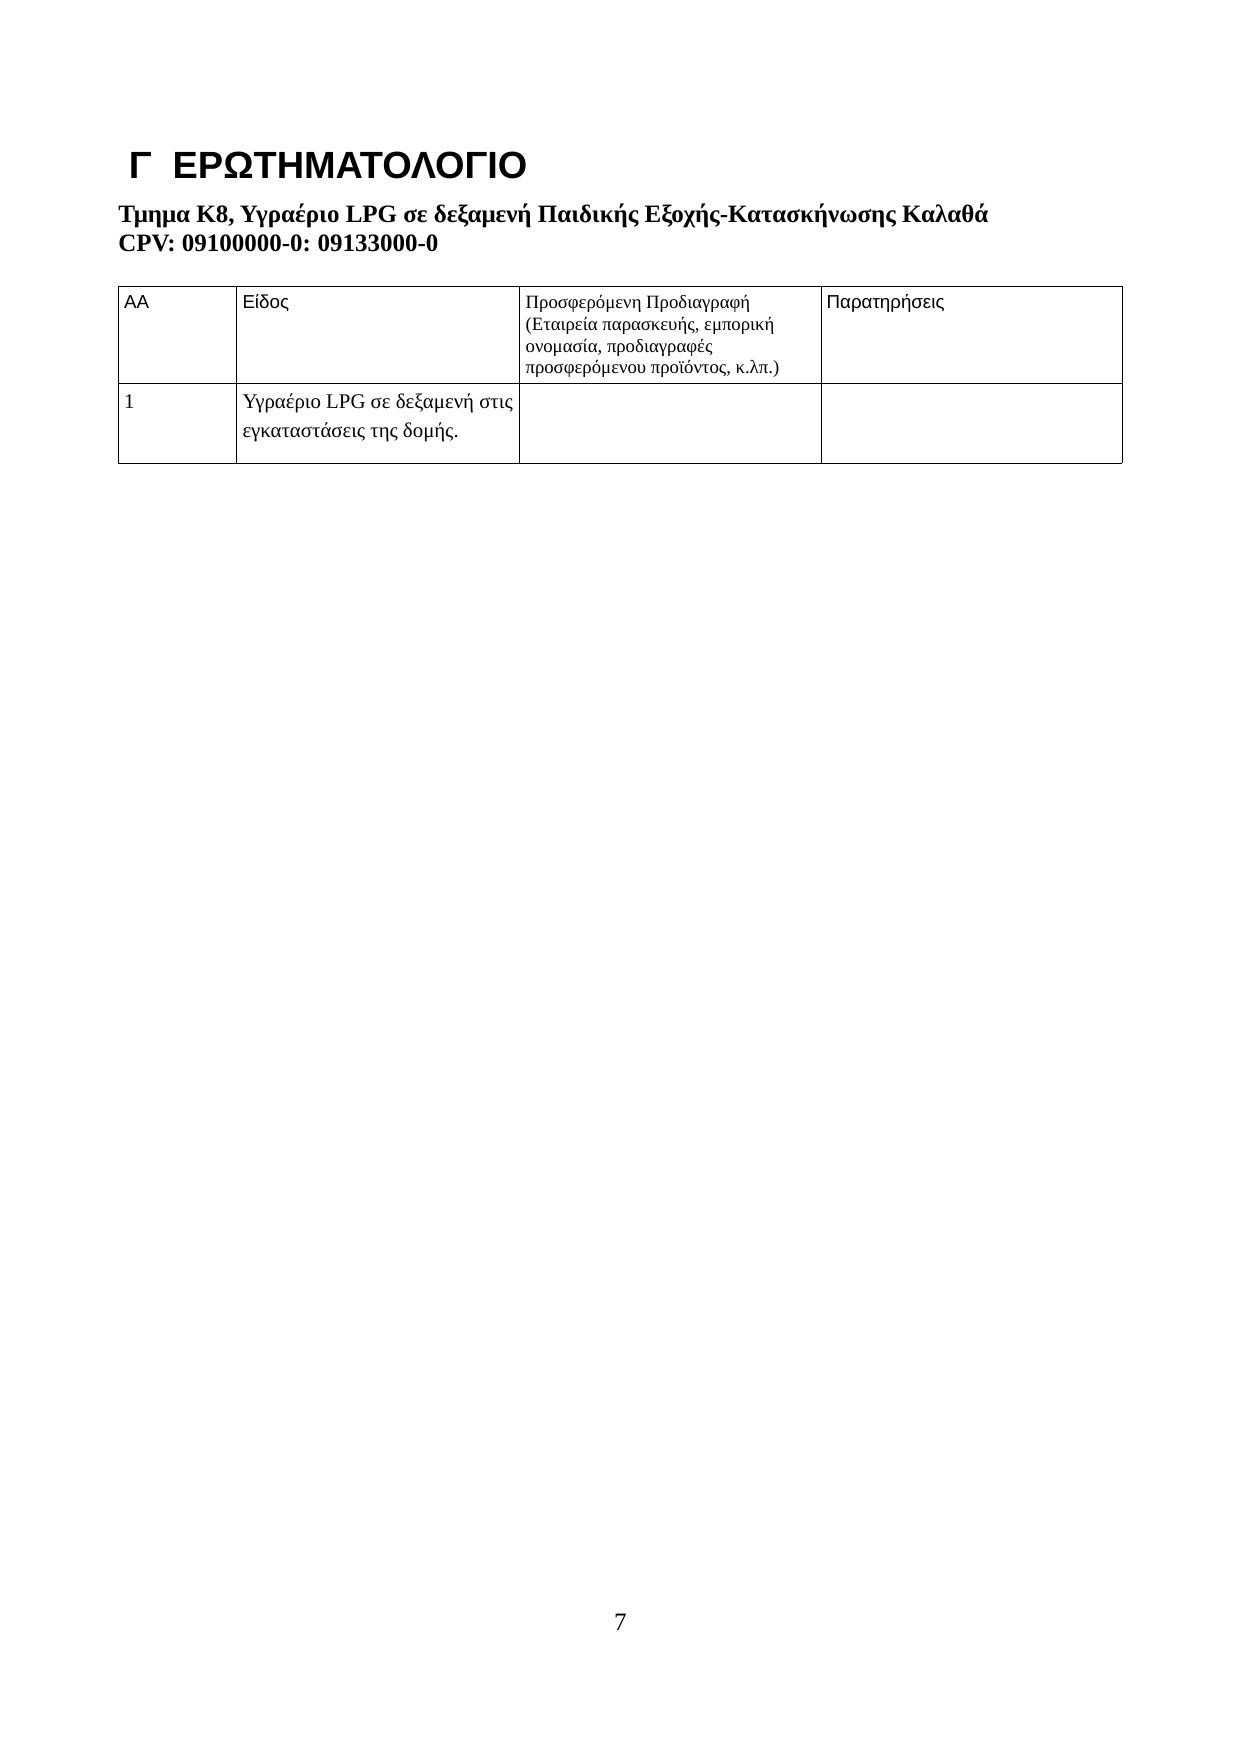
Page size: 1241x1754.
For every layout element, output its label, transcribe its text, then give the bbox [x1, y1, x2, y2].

table_cell [822, 384, 1122, 462]
subtitle ΕΡΩΤΗΜΑΤΟΛΟΓΙΟ [118, 143, 1122, 187]
text Τμημα Κ8, Υγραέριο LPG σε δεξαμενή Παιδικής Εξοχής-Κατασκήνωσης Καλαθά [118, 199, 1122, 228]
text CPV: 09100000-0: 09133000-0 [118, 228, 1122, 257]
table_header Παρατηρήσεις [822, 287, 1122, 383]
table_cell 1 [119, 384, 236, 462]
table_cell Υγραέριο LPG σε δεξαμενή στις εγκαταστάσεις της δομής. [237, 384, 519, 462]
table_header ΑΑ [119, 287, 236, 383]
table_header Είδος [237, 287, 519, 383]
table_cell [520, 384, 821, 462]
table_header Προσφερόμενη Προδιαγραφή (Εταιρεία παρασκευής, εμπορική ονομασία, προδιαγραφές προσφερόμενου προϊόντος, κ.λπ.) [520, 287, 821, 383]
